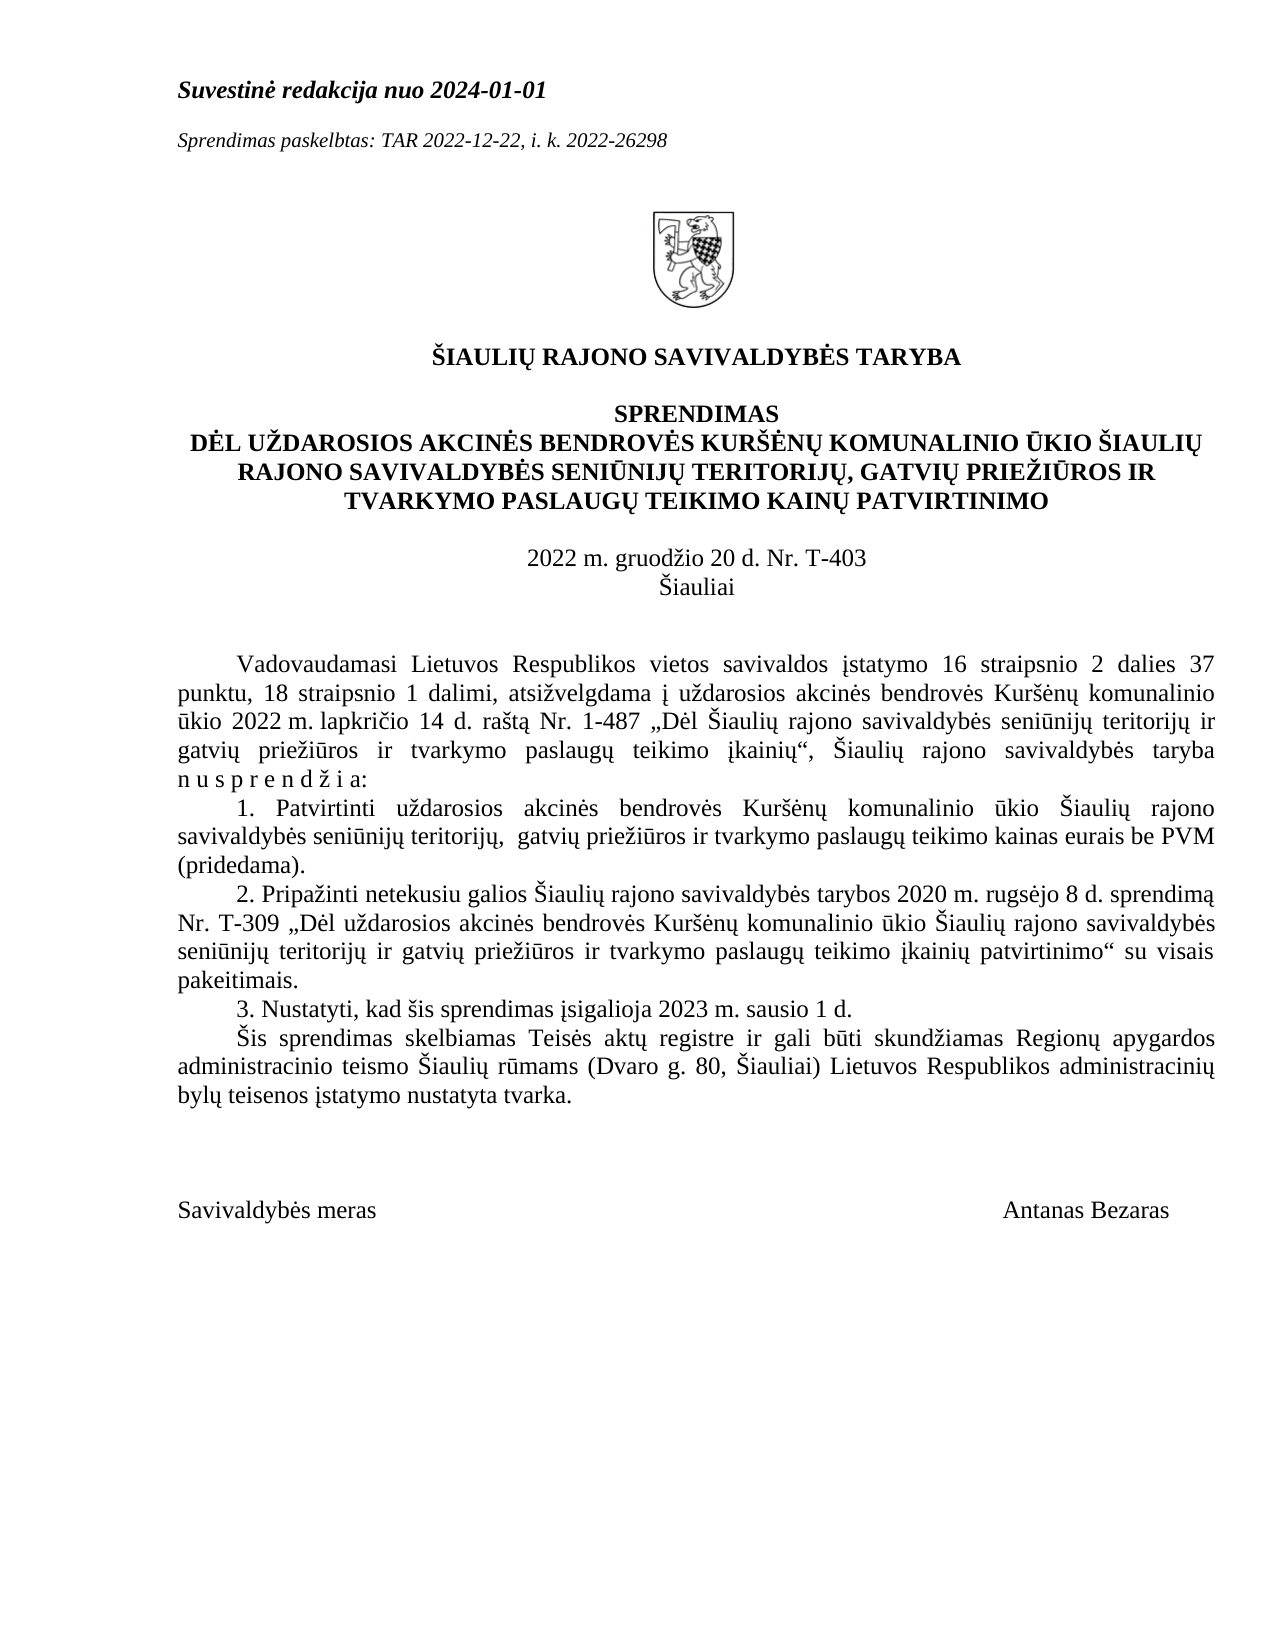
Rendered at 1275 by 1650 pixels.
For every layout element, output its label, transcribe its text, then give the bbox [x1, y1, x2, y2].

text 1. Patvirtinti uždarosios akcinės bendrovės Kuršėnų komunalinio ūkio Šiaulių rajono savivaldybės seniūnijų teritorijų, gatvių priežiūros ir tvarkymo paslaugų teikimo kainas eurais be PVM (pridedama). [177, 793, 1216, 879]
text Šiauliai [177, 572, 1216, 601]
text SPRENDIMAS [177, 399, 1216, 428]
text 3. Nustatyti, kad šis sprendimas įsigalioja 2023 m. sausio 1 d. [177, 994, 1216, 1023]
text Vadovaudamasi Lietuvos Respublikos vietos savivaldos įstatymo 16 straipsnio 2 dalies 37 punktu, 18 straipsnio 1 dalimi, atsižvelgdama į uždarosios akcinės bendrovės Kuršėnų komunalinio ūkio 2022 m. lapkričio 14 d. raštą Nr. 1-487 „Dėl Šiaulių rajono savivaldybės seniūnijų teritorijų ir gatvių priežiūros ir tvarkymo paslaugų teikimo įkainių“, Šiaulių rajono savivaldybės taryba n u s p r e n d ž i a: [177, 649, 1216, 793]
text ŠIAULIŲ RAJONO SAVIVALDYBĖS TARYBA [177, 342, 1216, 371]
text Šis sprendimas skelbiamas Teisės aktų registre ir gali būti skundžiamas Regionų apygardos administracinio teismo Šiaulių rūmams (Dvaro g. 80, Šiauliai) Lietuvos Respublikos administracinių bylų teisenos įstatymo nustatyta tvarka. [177, 1023, 1216, 1109]
text 2022 m. gruodžio 20 d. Nr. T-403 [177, 543, 1216, 572]
text 2. Pripažinti netekusiu galios Šiaulių rajono savivaldybės tarybos 2020 m. rugsėjo 8 d. sprendimą Nr. T-309 „Dėl uždarosios akcinės bendrovės Kuršėnų komunalinio ūkio Šiaulių rajono savivaldybės seniūnijų teritorijų ir gatvių priežiūros ir tvarkymo paslaugų teikimo įkainių patvirtinimo“ su visais pakeitimais. [177, 879, 1216, 994]
text Sprendimas paskelbtas: TAR 2022-12-22, i. k. 2022-26298 [177, 128, 1216, 152]
text Savivaldybės meras Antanas Bezaras [177, 1195, 1216, 1224]
text Suvestinė redakcija nuo 2024-01-01 [177, 75, 1216, 104]
text DĖL UŽDAROSIOS AKCINĖS BENDROVĖS KURŠĖNŲ KOMUNALINIO ŪKIO ŠIAULIŲ RAJONO SAVIVALDYBĖS SENIŪNIJŲ TERITORIJŲ, GATVIŲ PRIEŽIŪROS IR TVARKYMO PASLAUGŲ TEIKIMO KAINŲ PATVIRTINIMO [177, 428, 1216, 514]
